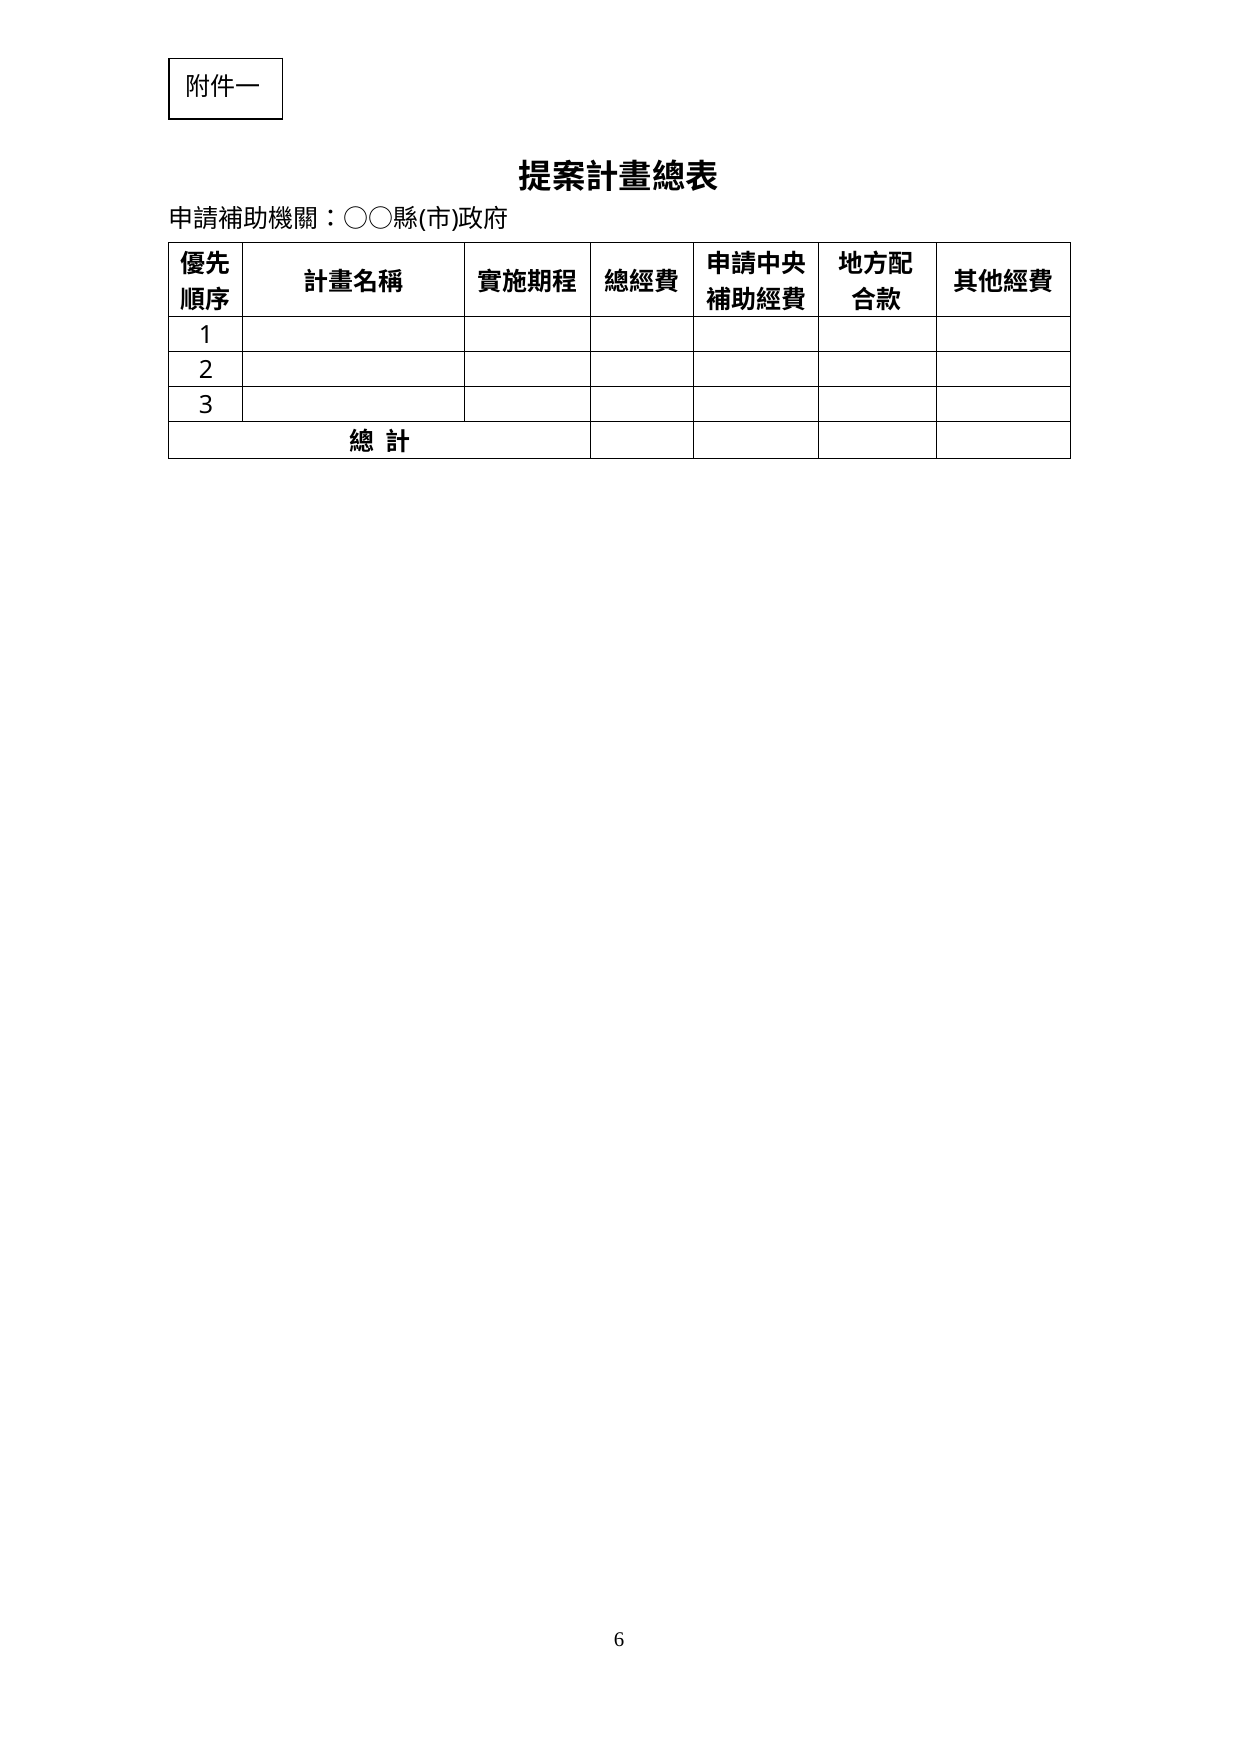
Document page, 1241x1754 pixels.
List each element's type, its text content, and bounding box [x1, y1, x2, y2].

table_header 計畫名稱 [243, 243, 464, 316]
table_cell [937, 352, 1070, 386]
table_cell [819, 387, 936, 421]
table_cell [591, 387, 693, 421]
text 附件一 [185, 67, 267, 103]
table_cell [937, 387, 1070, 421]
table_cell [243, 317, 464, 351]
table_cell [937, 422, 1070, 458]
table_cell [591, 422, 693, 458]
text [170, 59, 282, 118]
table_header 地方配合款 [819, 243, 936, 316]
table_cell 3 [169, 387, 242, 421]
table_cell 總 計 [169, 422, 590, 458]
text 提案計畫總表 [169, 150, 1069, 198]
table_header 優先順序 [169, 243, 242, 316]
table_cell [937, 317, 1070, 351]
table_header 其他經費 [937, 243, 1070, 316]
table_cell [243, 387, 464, 421]
table_cell [465, 317, 590, 351]
table_cell [819, 317, 936, 351]
table_header 實施期程 [465, 243, 590, 316]
table_cell [465, 387, 590, 421]
table_cell 1 [169, 317, 242, 351]
table_cell [694, 352, 818, 386]
text 申請補助機關：○○縣(市)政府 [169, 198, 1069, 234]
table_cell [694, 317, 818, 351]
table_header 總經費 [591, 243, 693, 316]
table_header 申請中央補助經費 [694, 243, 818, 316]
table_cell 2 [169, 352, 242, 386]
table_cell [694, 387, 818, 421]
table_cell [591, 317, 693, 351]
table_cell [694, 422, 818, 458]
table_cell [819, 352, 936, 386]
table_cell [243, 352, 464, 386]
table_cell [819, 422, 936, 458]
table_cell [591, 352, 693, 386]
table_cell [465, 352, 590, 386]
